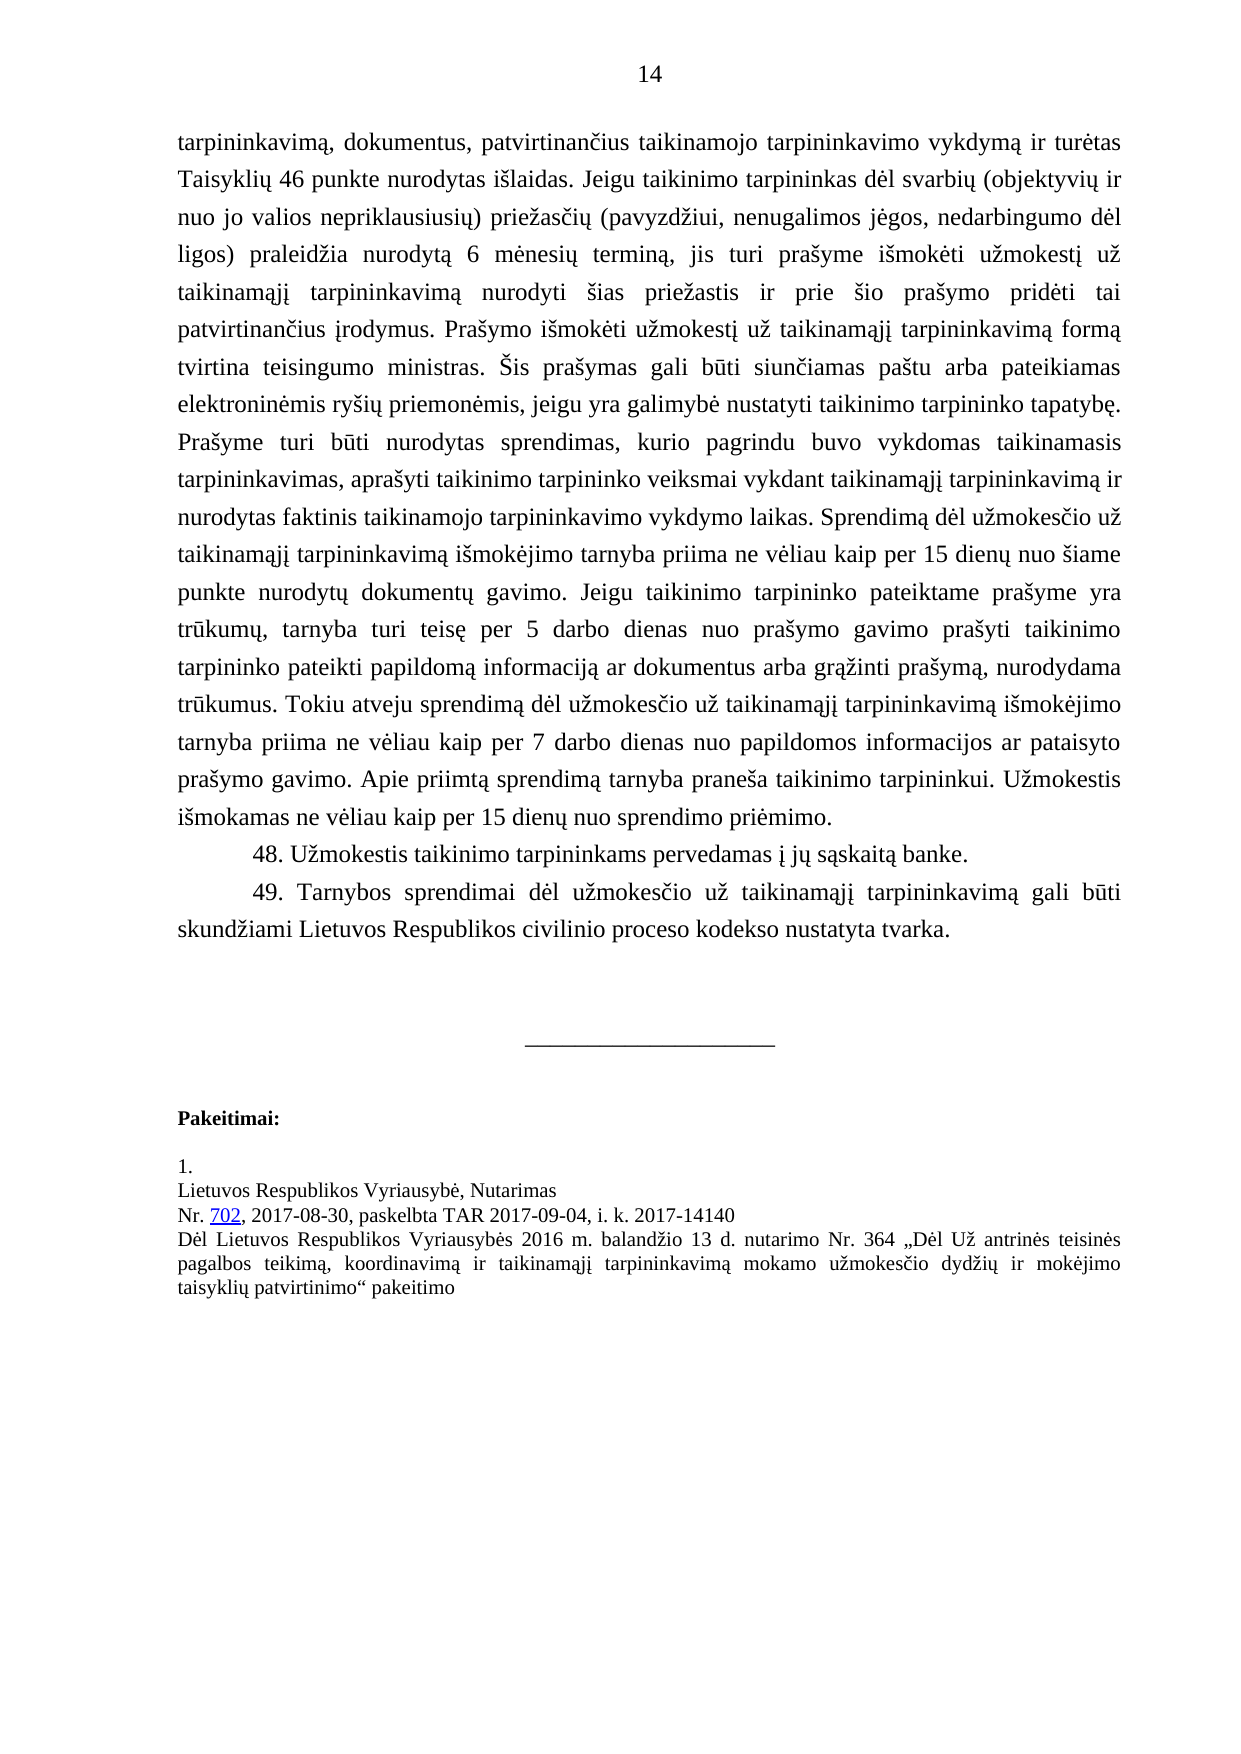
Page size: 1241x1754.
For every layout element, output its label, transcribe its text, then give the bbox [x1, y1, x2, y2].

text –––––––––––––––––––– [177, 1029, 1122, 1058]
text 48. Užmokestis taikinimo tarpininkams pervedamas į jų sąskaitą banke. [177, 831, 1122, 868]
text Pakeitimai: [177, 1106, 1122, 1130]
text Dėl Lietuvos Respublikos Vyriausybės 2016 m. balandžio 13 d. nutarimo Nr. 364 „Dėl Už antrinės teisinės pagalbos teikimą, koordinavimą ir taikinamąjį tarpininkavimą mokamo užmokesčio dydžių ir mokėjimo taisyklių patvirtinimo“ pakeitimo [177, 1227, 1122, 1299]
text 1. [177, 1154, 1122, 1178]
text Lietuvos Respublikos Vyriausybė, Nutarimas [177, 1178, 1122, 1202]
text tarpininkavimą, dokumentus, patvirtinančius taikinamojo tarpininkavimo vykdymą ir turėtas Taisyklių 46 punkte nurodytas išlaidas. Jeigu taikinimo tarpininkas dėl svarbių (objektyvių ir nuo jo valios nepriklausiusių) priežasčių (pavyzdžiui, nenugalimos jėgos, nedarbingumo dėl ligos) praleidžia nurodytą 6 mėnesių terminą, jis turi prašyme išmokėti užmokestį už taikinamąjį tarpininkavimą nurodyti šias priežastis ir prie šio prašymo pridėti tai patvirtinančius įrodymus. Prašymo išmokėti užmokestį už taikinamąjį tarpininkavimą formą tvirtina teisingumo ministras. Šis prašymas gali būti siunčiamas paštu arba pateikiamas elektroninėmis ryšių priemonėmis, jeigu yra galimybė nustatyti taikinimo tarpininko tapatybę. Prašyme turi būti nurodytas sprendimas, kurio pagrindu buvo vykdomas taikinamasis tarpininkavimas, aprašyti taikinimo tarpininko veiksmai vykdant taikinamąjį tarpininkavimą ir nurodytas faktinis taikinamojo tarpininkavimo vykdymo laikas. Sprendimą dėl užmokesčio už taikinamąjį tarpininkavimą išmokėjimo tarnyba priima ne vėliau kaip per 15 dienų nuo šiame punkte nurodytų dokumentų gavimo. Jeigu taikinimo tarpininko pateiktame prašyme yra trūkumų, tarnyba turi teisę per 5 darbo dienas nuo prašymo gavimo prašyti taikinimo tarpininko pateikti papildomą informaciją ar dokumentus arba grąžinti prašymą, nurodydama trūkumus. Tokiu atveju sprendimą dėl užmokesčio už taikinamąjį tarpininkavimą išmokėjimo tarnyba priima ne vėliau kaip per 7 darbo dienas nuo papildomos informacijos ar pataisyto prašymo gavimo. Apie priimtą sprendimą tarnyba praneša taikinimo tarpininkui. Užmokestis išmokamas ne vėliau kaip per 15 dienų nuo sprendimo priėmimo. [177, 118, 1122, 831]
text Nr. 702, 2017-08-30, paskelbta TAR 2017-09-04, i. k. 2017-14140 [177, 1202, 1122, 1227]
text 49. Tarnybos sprendimai dėl užmokesčio už taikinamąjį tarpininkavimą gali būti skundžiami Lietuvos Respublikos civilinio proceso kodekso nustatyta tvarka. [177, 868, 1122, 943]
